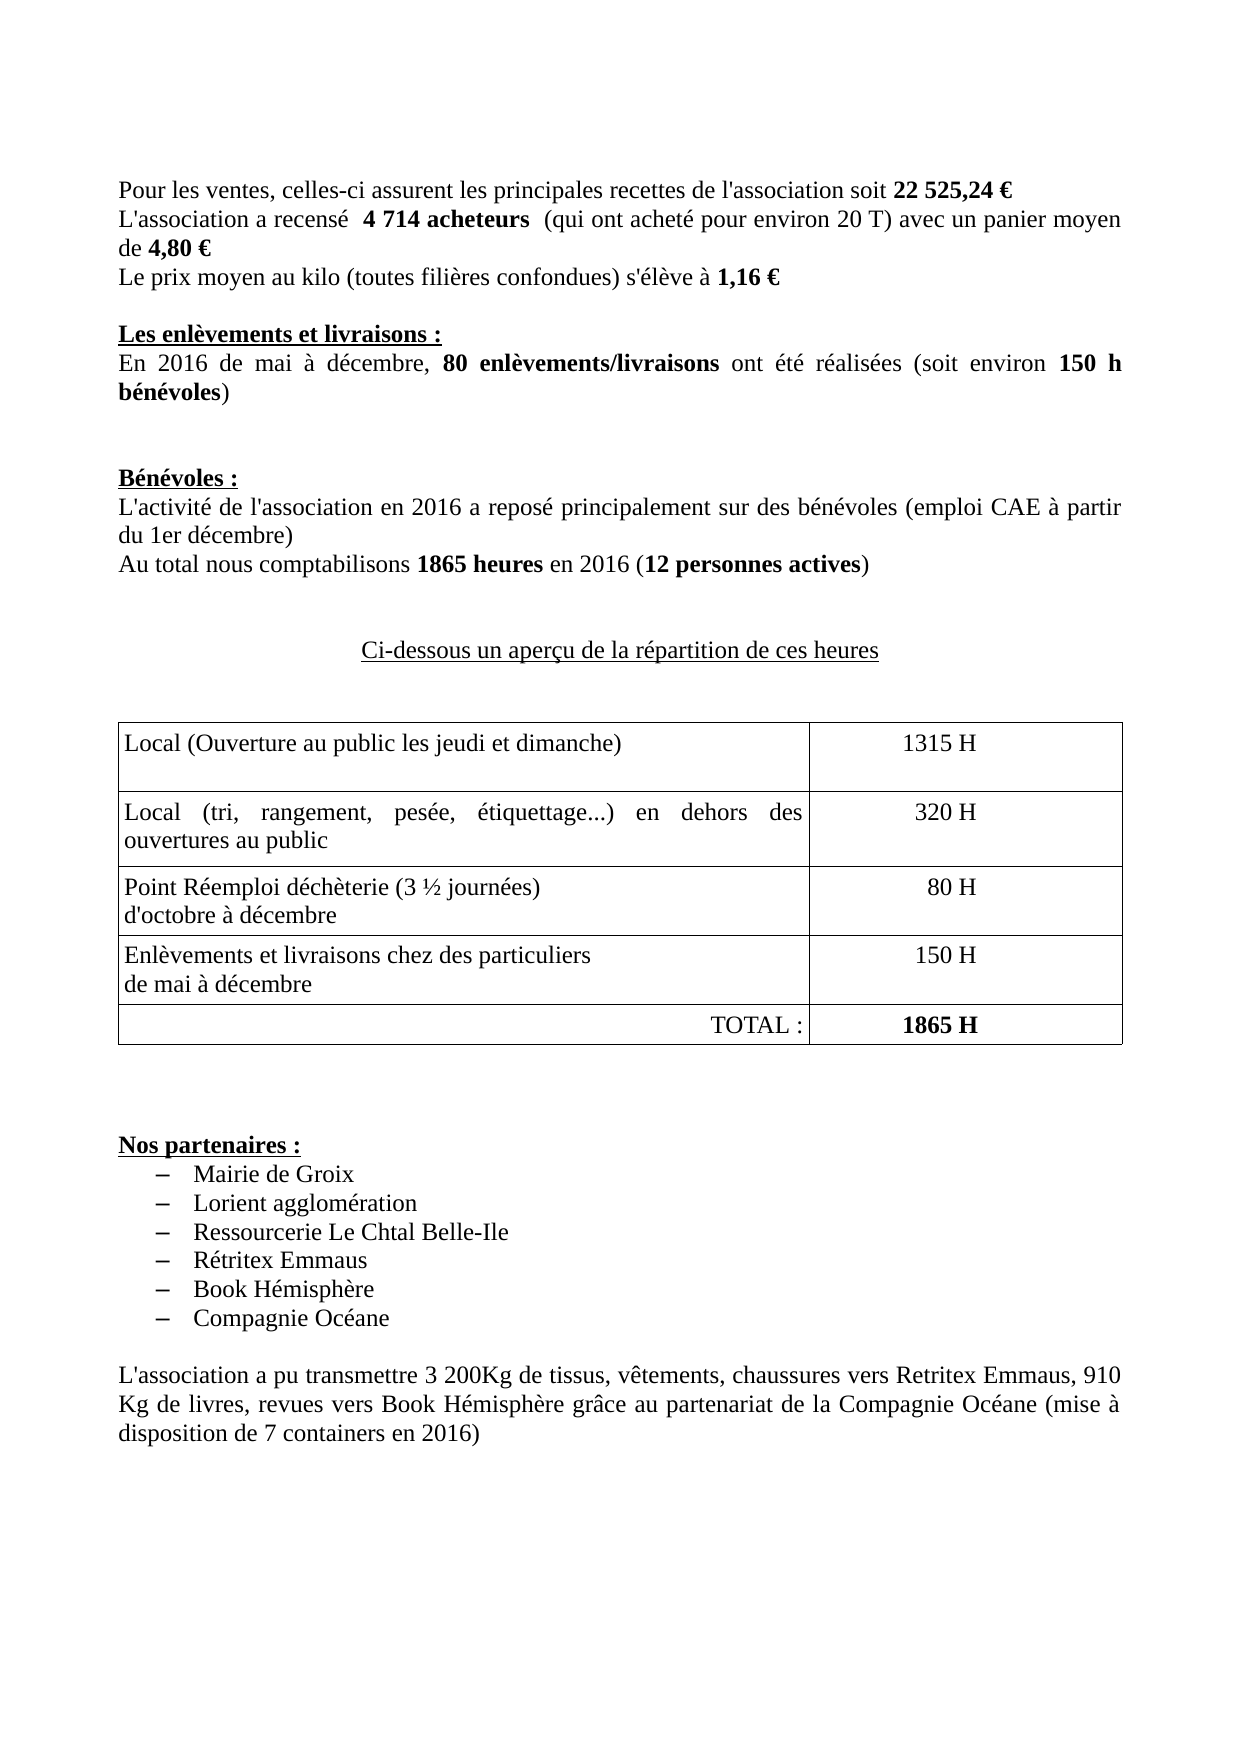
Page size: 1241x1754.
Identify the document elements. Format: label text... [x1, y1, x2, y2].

table_cell Enlèvements et livraisons chez des particuliers de mai à décembre [119, 936, 809, 1004]
text Nos partenaires : [118, 1131, 1122, 1159]
list Compagnie Océane [156, 1303, 1122, 1332]
list Ressourcerie Le Chtal Belle-Ile [156, 1217, 1122, 1246]
text Ci-dessous un aperçu de la répartition de ces heures [118, 636, 1122, 664]
text Au total nous comptabilisons 1865 heures en 2016 (12 personnes actives) [118, 549, 1122, 578]
table_header 1315 H [810, 723, 1122, 791]
table_cell 80 H [810, 867, 1122, 935]
table_cell 320 H [810, 792, 1122, 866]
table_header Local (Ouverture au public les jeudi et dimanche) [119, 723, 809, 791]
text Le prix moyen au kilo (toutes filières confondues) s'élève à 1,16 € [118, 262, 1122, 291]
text Bénévoles : [118, 463, 1122, 492]
list Lorient agglomération [156, 1188, 1122, 1217]
table_cell 1865 H [810, 1005, 1122, 1044]
text En 2016 de mai à décembre, 80 enlèvements/livraisons ont été réalisées (soit environ 150 h bénévoles) [118, 348, 1122, 406]
table_cell Local (tri, rangement, pesée, étiquettage...) en dehors des ouvertures au public [119, 792, 809, 866]
text Pour les ventes, celles-ci assurent les principales recettes de l'association soit 22 525,24 € [118, 176, 1122, 204]
table_cell Point Réemploi déchèterie (3 ½ journées) d'octobre à décembre [119, 867, 809, 935]
table_cell 150 H [810, 936, 1122, 1004]
list Rétritex Emmaus [156, 1246, 1122, 1274]
text L'association a recensé 4 714 acheteurs (qui ont acheté pour environ 20 T) avec un panier moyen de 4,80 € [118, 204, 1122, 262]
list Mairie de Groix [156, 1159, 1122, 1188]
table_cell TOTAL : [119, 1005, 809, 1044]
list Book Hémisphère [156, 1274, 1122, 1303]
text L'activité de l'association en 2016 a reposé principalement sur des bénévoles (emploi CAE à partir du 1er décembre) [118, 492, 1122, 549]
text L'association a pu transmettre 3 200Kg de tissus, vêtements, chaussures vers Retritex Emmaus, 910 Kg de livres, revues vers Book Hémisphère grâce au partenariat de la Compagnie Océane (mise à disposition de 7 containers en 2016) [118, 1361, 1122, 1447]
text Les enlèvements et livraisons : [118, 319, 1122, 348]
